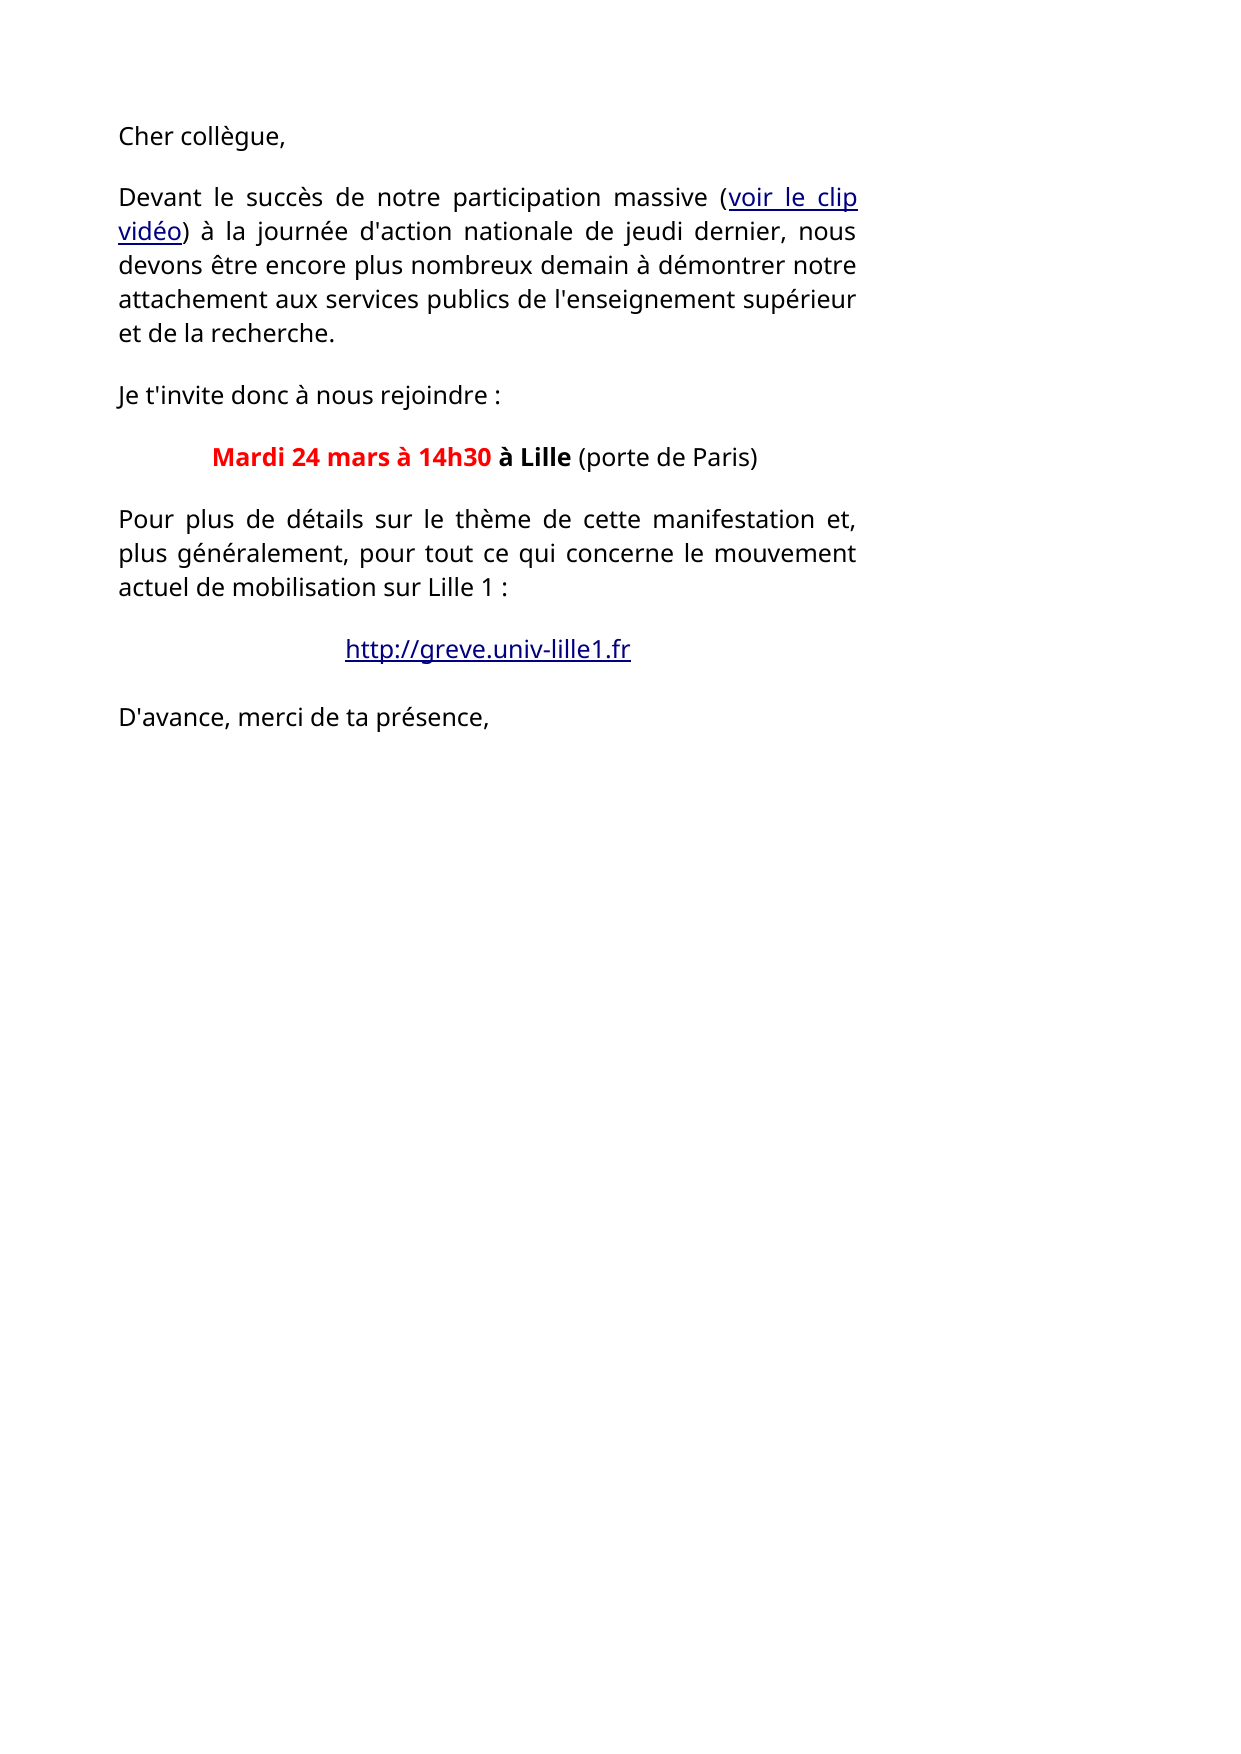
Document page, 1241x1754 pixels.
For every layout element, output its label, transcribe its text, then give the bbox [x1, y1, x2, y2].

text Mardi 24 mars à 14h30 à Lille (porte de Paris) [118, 440, 857, 474]
text Pour plus de détails sur le thème de cette manifestation et, plus généralement, pour tout ce qui concerne le mouvement actuel de mobilisation sur Lille 1 : [118, 501, 857, 604]
text Je t'invite donc à nous rejoindre : [118, 378, 857, 412]
text Cher collègue, [118, 118, 857, 152]
text D'avance, merci de ta présence, [118, 699, 857, 733]
text Devant le succès de notre participation massive (voir le clip vidéo) à la journée d'action nationale de jeudi dernier, nous devons être encore plus nombreux demain à démontrer notre attachement aux services publics de l'enseignement supérieur et de la recherche. [118, 180, 857, 350]
text http://greve.univ-lille1.fr [118, 631, 857, 665]
